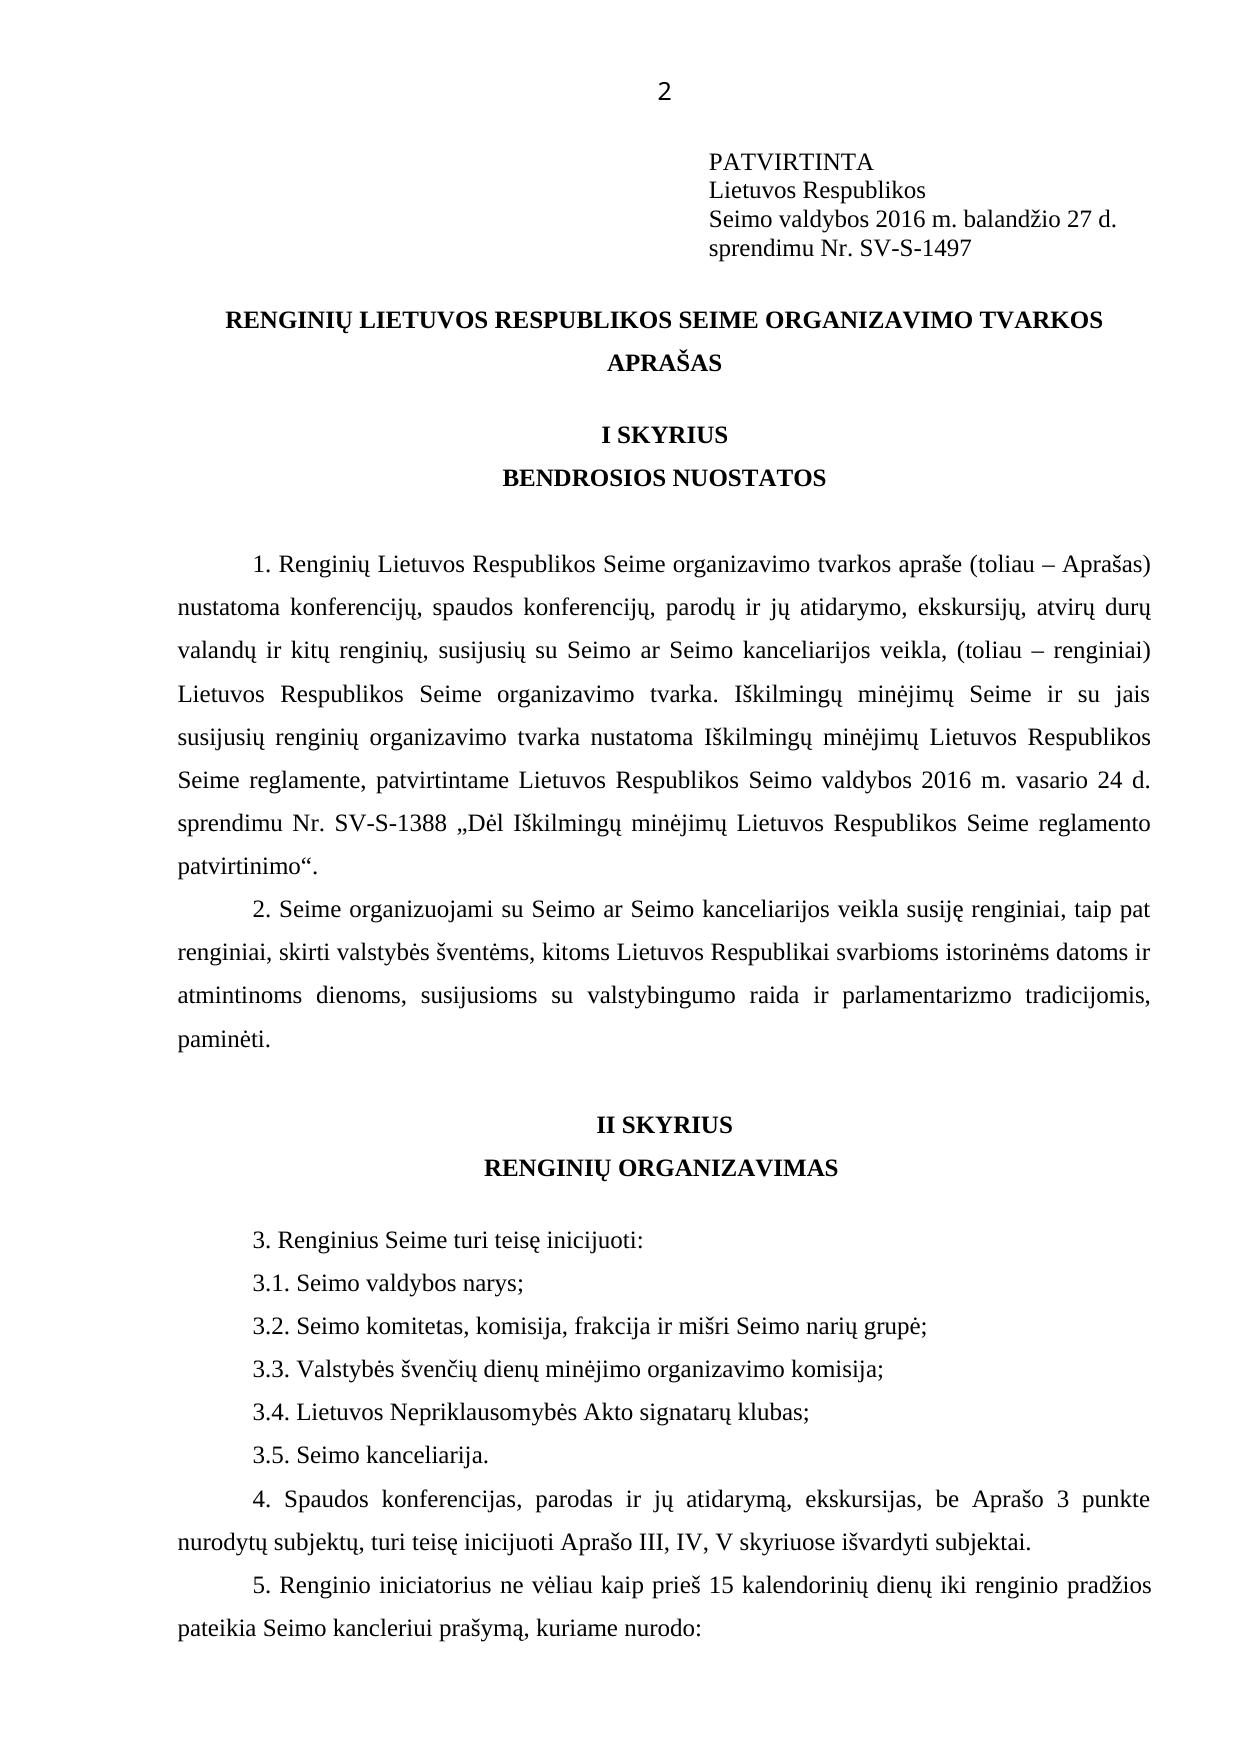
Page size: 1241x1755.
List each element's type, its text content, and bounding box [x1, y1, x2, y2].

text PATVIRTINTA [709, 147, 1152, 176]
text 3. Renginius Seime turi teisę inicijuoti: [177, 1225, 1152, 1254]
text 3.3. Valstybės švenčių dienų minėjimo organizavimo komisija; [177, 1354, 1152, 1383]
text 3.1. Seimo valdybos narys; [177, 1268, 1152, 1297]
text 5. Renginio iniciatorius ne vėliau kaip prieš 15 kalendorinių dienų iki renginio pradžios pateikia Seimo kancleriui prašymą, kuriame nurodo: [177, 1570, 1152, 1642]
text I SKYRIUS [177, 420, 1152, 449]
text 3.2. Seimo komitetas, komisija, frakcija ir mišri Seimo narių grupė; [177, 1311, 1152, 1340]
text RENGINIŲ LIETUVOS RESPUBLIKOS SEIME ORGANIZAVIMO TVARKOS APRAŠAS [177, 305, 1152, 377]
text 4. Spaudos konferencijas, parodas ir jų atidarymą, ekskursijas, be Aprašo 3 punkte nurodytų subjektų, turi teisę inicijuoti Aprašo III, IV, V skyriuose išvardyti subjektai. [177, 1484, 1152, 1556]
text Lietuvos Respublikos [709, 176, 1152, 204]
text II SKYRIUS [177, 1110, 1152, 1139]
text 2. Seime organizuojami su Seimo ar Seimo kanceliarijos veikla susiję renginiai, taip pat renginiai, skirti valstybės šventėms, kitoms Lietuvos Respublikai svarbioms istorinėms datoms ir atmintinoms dienoms, susijusioms su valstybingumo raida ir parlamentarizmo tradicijomis, paminėti. [177, 894, 1152, 1052]
text 1. Renginių Lietuvos Respublikos Seime organizavimo tvarkos apraše (toliau – Aprašas) nustatoma konferencijų, spaudos konferencijų, parodų ir jų atidarymo, ekskursijų, atvirų durų valandų ir kitų renginių, susijusių su Seimo ar Seimo kanceliarijos veikla, (toliau – renginiai) Lietuvos Respublikos Seime organizavimo tvarka. Iškilmingų minėjimų Seime ir su jais susijusių renginių organizavimo tvarka nustatoma Iškilmingų minėjimų Lietuvos Respublikos Seime reglamente, patvirtintame Lietuvos Respublikos Seimo valdybos 2016 m. vasario 24 d. sprendimu Nr. SV-S-1388 „Dėl Iškilmingų minėjimų Lietuvos Respublikos Seime reglamento patvirtinimo“. [177, 549, 1152, 880]
text RENGINIŲ ORGANIZAVIMAS [177, 1153, 1152, 1182]
text BENDROSIOS NUOSTATOS [177, 463, 1152, 492]
text 3.5. Seimo kanceliarija. [177, 1441, 1152, 1469]
text Seimo valdybos 2016 m. balandžio 27 d. sprendimu Nr. SV-S-1497 [709, 204, 1152, 262]
text 3.4. Lietuvos Nepriklausomybės Akto signatarų klubas; [177, 1397, 1152, 1426]
